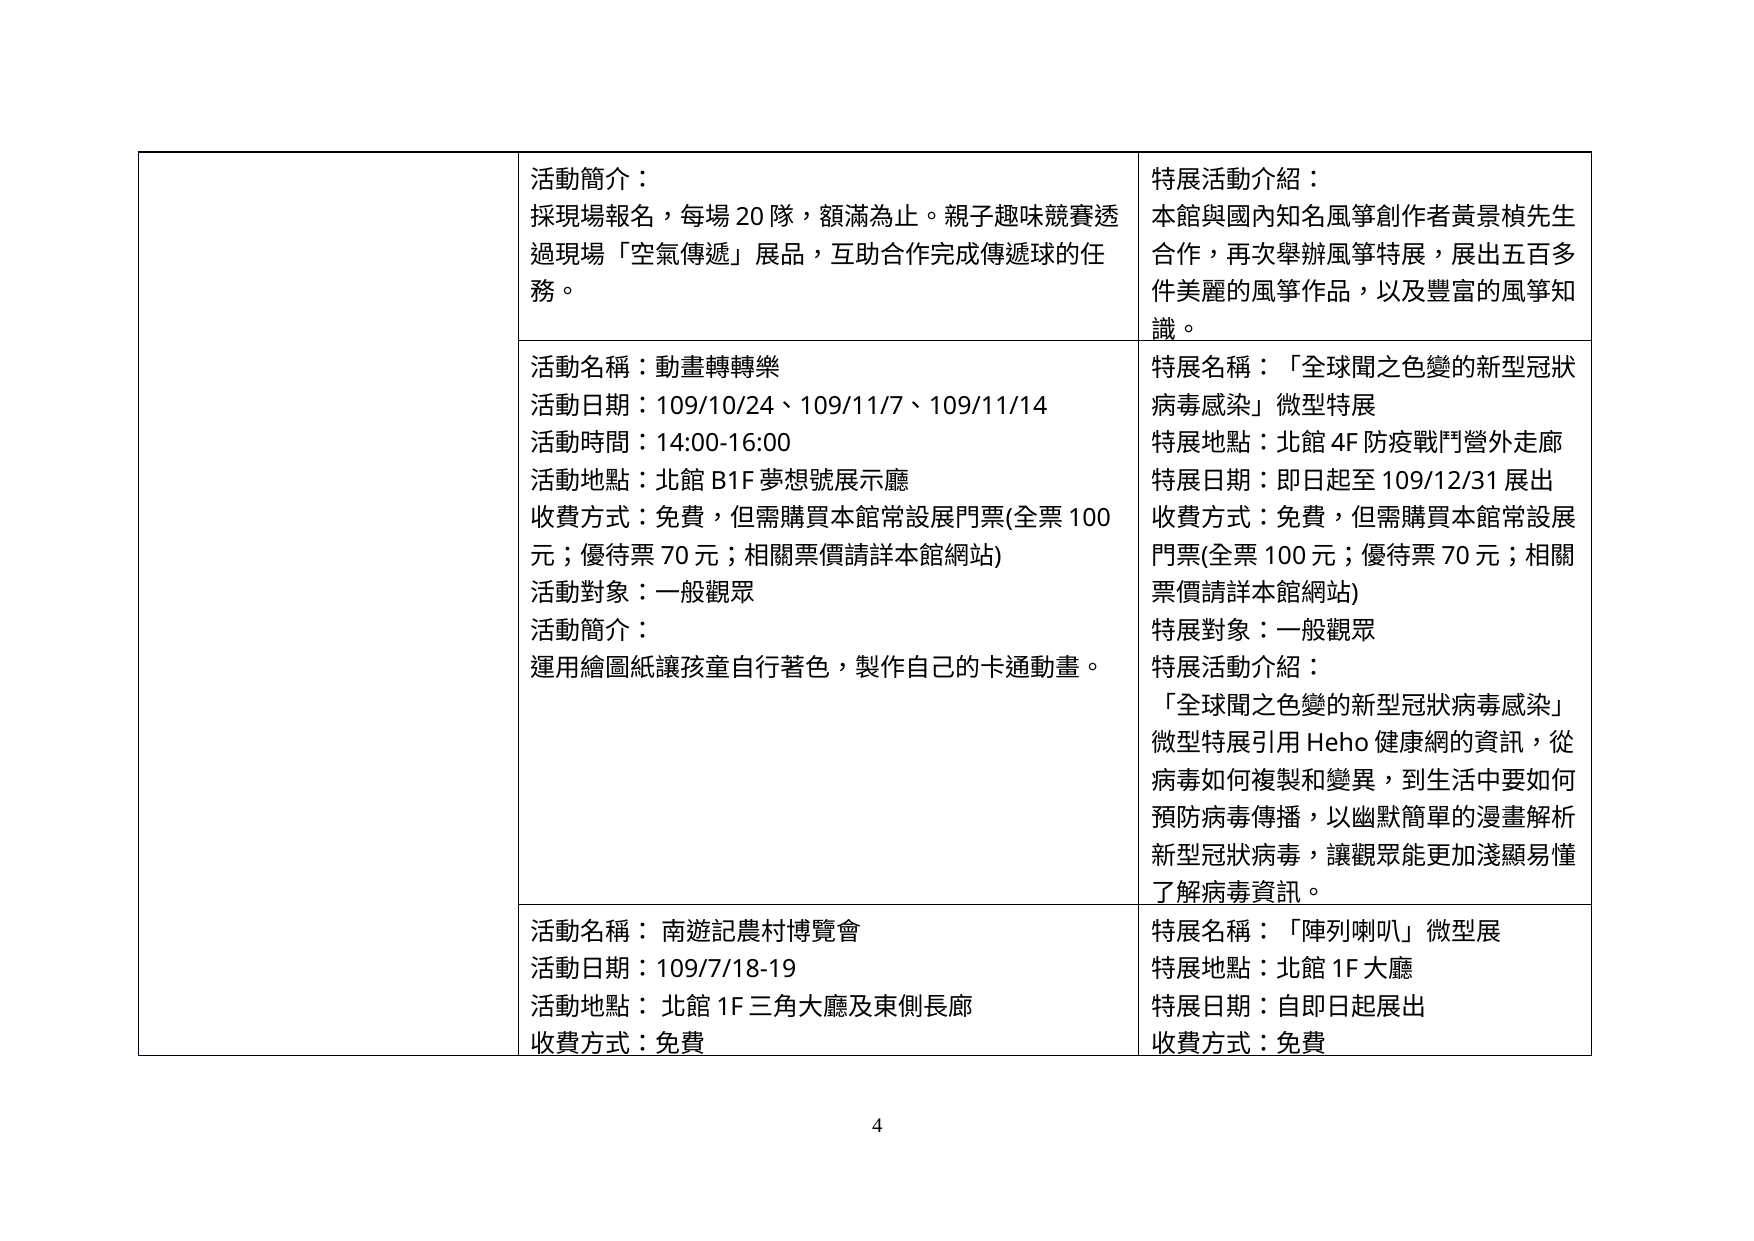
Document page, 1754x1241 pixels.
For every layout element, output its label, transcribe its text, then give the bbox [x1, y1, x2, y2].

table_cell 活動名稱：動畫轉轉樂 活動日期：109/10/24、109/11/7、109/11/14 活動時間：14:00-16:00 活動地點：北館B1F夢想號展示廳 收費方式：免費，但需購買本館常設展門票(全票100元；優待票70元；相關票價請詳本館網站) 活動對象：一般觀眾 活動簡介： 運用繪圖紙讓孩童自行著色，製作自己的卡通動畫。 [519, 341, 1138, 903]
table_cell 活動簡介： 採現場報名，每場20隊，額滿為止。親子趣味競賽透過現場「空氣傳遞」展品，互助合作完成傳遞球的任務。 [519, 153, 1138, 340]
table_cell 特展名稱：「陣列喇叭」微型展 特展地點：北館1F大廳 特展日期：自即日起展出 收費方式：免費 [1139, 905, 1591, 1054]
table_cell [139, 153, 518, 1054]
table_cell 活動名稱： 南遊記農村博覽會 活動日期：109/7/18-19 活動地點： 北館1F三角大廳及東側長廊 收費方式：免費 [519, 905, 1138, 1054]
table_cell 特展名稱：「全球聞之色變的新型冠狀病毒感染」微型特展 特展地點：北館4F防疫戰鬥營外走廊 特展日期：即日起至109/12/31展出 收費方式：免費，但需購買本館常設展門票(全票100元；優待票70元；相關票價請詳本館網站) 特展對象：一般觀眾 特展活動介紹： 「全球聞之色變的新型冠狀病毒感染」微型特展引用Heho健康網的資訊，從病毒如何複製和變異，到生活中要如何預防病毒傳播，以幽默簡單的漫畫解析新型冠狀病毒，讓觀眾能更加淺顯易懂了解病毒資訊。 [1139, 341, 1591, 903]
table_cell 特展活動介紹： 本館與國內知名風箏創作者黃景楨先生合作，再次舉辦風箏特展，展出五百多件美麗的風箏作品，以及豐富的風箏知識。 [1139, 153, 1591, 340]
